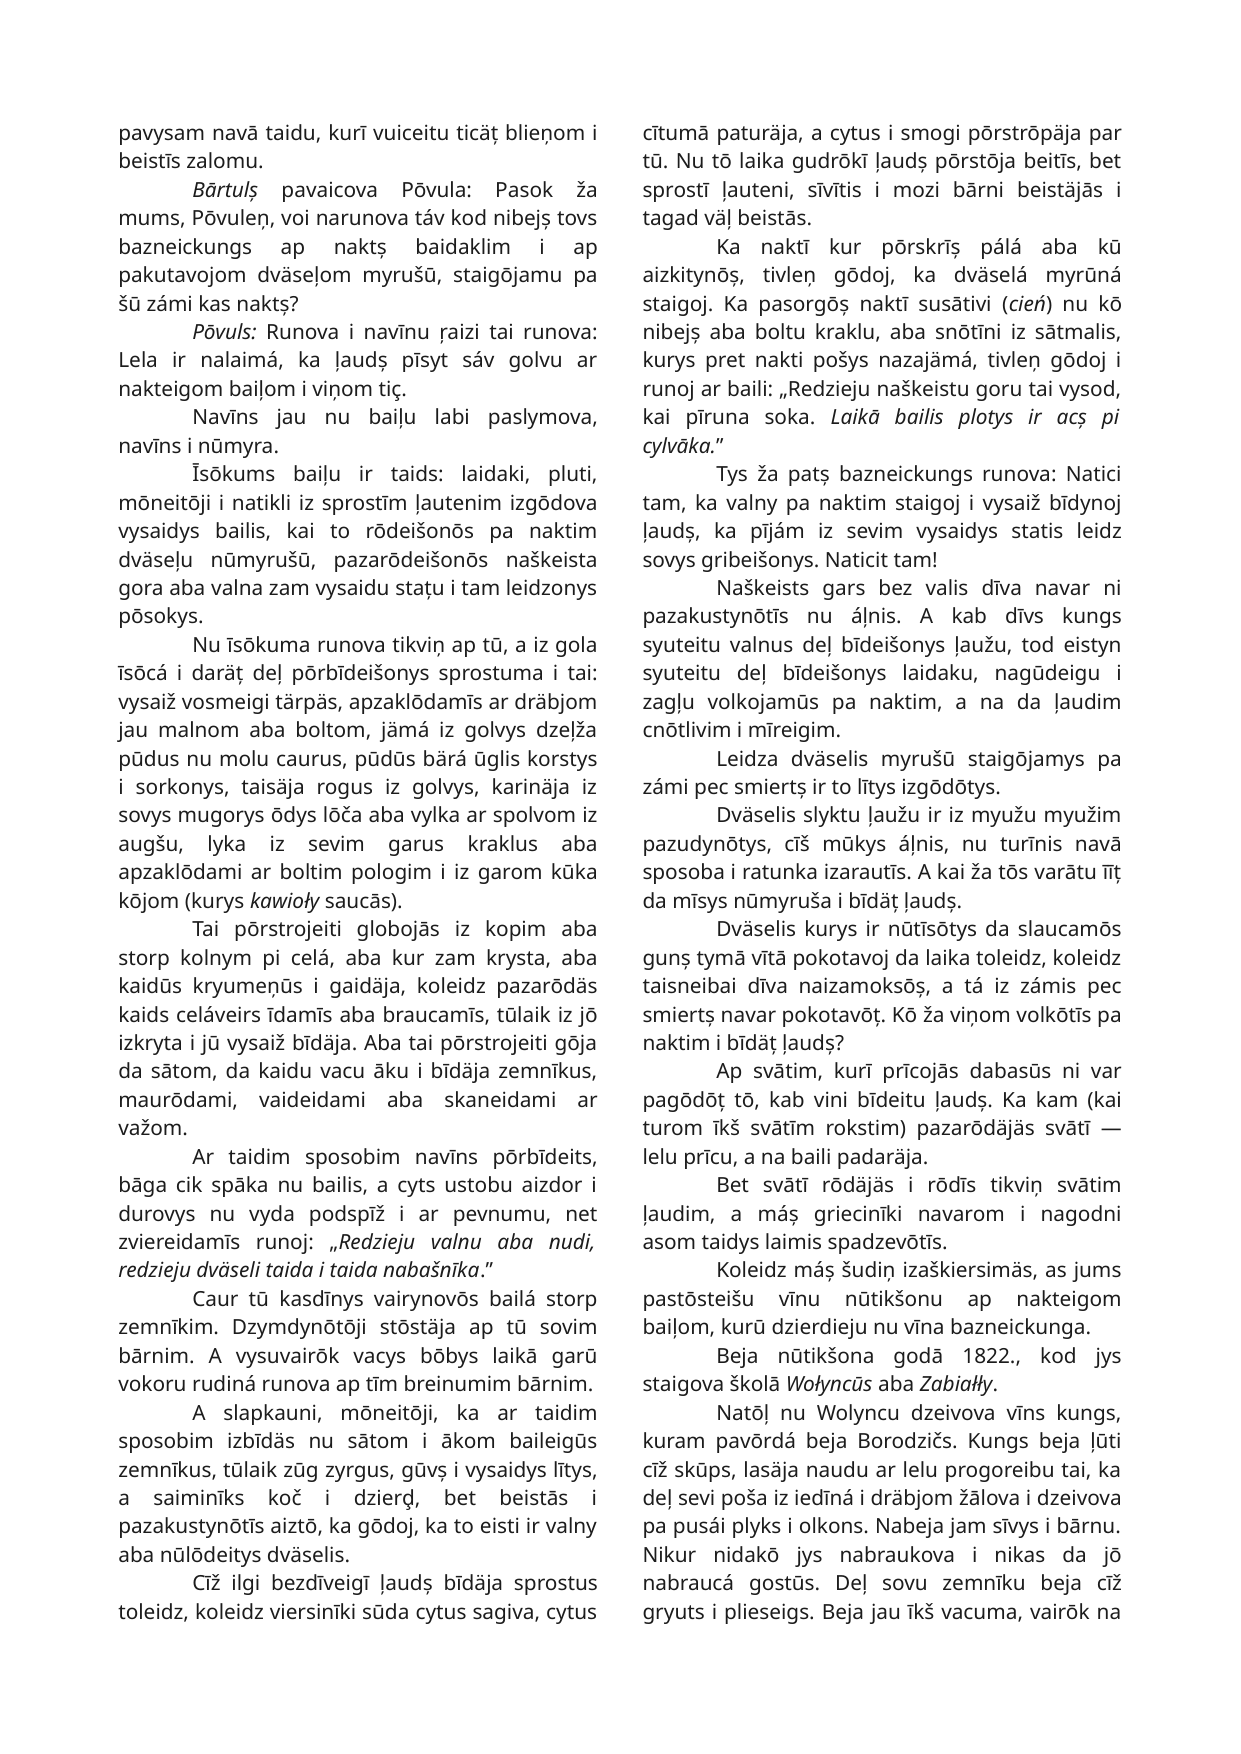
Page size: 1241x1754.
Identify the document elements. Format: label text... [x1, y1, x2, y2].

text A slapkauni, mōneitōji, ka ar taidim sposobim izbīdäs nu sātom i ākom baileigūs zemnīkus, tūlaik zūg zyrgus, gūvș i vysaidys lītys, a saiminīks koč i dzierḑ, bet beistās i pazakustynōtīs aiztō, ka gōdoj, ka to eisti ir valny aba nūlōdeitys dväselis. [118, 1398, 598, 1568]
text Bārtulș pavaicova Pōvula: Pasok ža mums, Pōvuleņ, voi narunova táv kod nibejș tovs bazneickungs ap naktș baidaklim i ap pakutavojom dväseļom myrušū, staigōjamu pa šū zámi kas naktș? [118, 175, 598, 317]
text Bet svātī rōdäjäs i rōdīs tikviņ svātim ļaudim, a máș griecinīki navarom i nagodni asom taidys laimis spadzevōtīs. [642, 1170, 1122, 1256]
text Koleidz máș šudiņ izaškiersimäs, as jums pastōsteišu vīnu nūtikšonu ap nakteigom baiļom, kurū dzierdieju nu vīna bazneickunga. [642, 1256, 1122, 1341]
text Caur tū kasdīnys vairynovōs bailá storp zemnīkim. Dzymdynōtōji stōstäja ap tū sovim bārnim. A vysuvairōk vacys bōbys laikā garū vokoru rudiná runova ap tīm breinumim bārnim. [118, 1284, 598, 1398]
text Īsōkums baiļu ir taids: laidaki, pluti, mōneitōji i natikli iz sprostīm ļautenim izgōdova vysaidys bailis, kai to rōdeišonōs pa naktim dväseļu nūmyrušū, pazarōdeišonōs naškeista gora aba valna zam vysaidu stațu i tam leidzonys pōsokys. [118, 459, 598, 630]
text Ar taidim sposobim navīns pōrbīdeits, bāga cik spāka nu bailis, a cyts ustobu aizdor i durovys nu vyda podspīž i ar pevnumu, net zviereidamīs runoj: „Redzieju valnu aba nudi, redzieju dväseli taida i taida nabašnīka.” [118, 1142, 598, 1284]
text Dväselis slyktu ļaužu ir iz myužu myužim pazudynōtys, cīš mūkys áļnis, nu turīnis navā sposoba i ratunka izarautīs. A kai ža tōs varātu īīț da mīsys nūmyruša i bīdäț ļaudș. [642, 801, 1122, 914]
text cītumā paturäja, a cytus i smogi pōrstrōpäja par tū. Nu tō laika gudrōkī ļaudș pōrstōja beitīs, bet sprostī ļauteni, sīvītis i mozi bārni beistäjās i tagad väļ beistās. [642, 118, 1122, 232]
text Tys ža patș bazneickungs runova: Natici tam, ka valny pa naktim staigoj i vysaiž bīdynoj ļaudș, ka pījám iz sevim vysaidys statis leidz sovys gribeišonys. Naticit tam! [642, 459, 1122, 573]
text Beja nūtikšona godā 1822., kod jys staigova školā Wołyncūs aba Zabiałły. [642, 1341, 1122, 1398]
text Leidza dväselis myrušū staigōjamys pa zámi pec smiertș ir to lītys izgōdōtys. [642, 744, 1122, 801]
text pavysam navā taidu, kurī vuiceitu ticäț blieņom i beistīs zalomu. [118, 118, 598, 175]
text Nu īsōkuma runova tikviņ ap tū, a iz gola īsōcá i daräț deļ pōrbīdeišonys sprostuma i tai: vysaiž vosmeigi tärpäs, apzaklōdamīs ar dräbjom jau malnom aba boltom, jämá iz golvys dzeļža pūdus nu molu caurus, pūdūs bärá ūglis korstys i sorkonys, taisäja rogus iz golvys, karinäja iz sovys mugorys ōdys lōča aba vylka ar spolvom iz augšu, lyka iz sevim garus kraklus aba apzaklōdami ar boltim pologim i iz garom kūka kōjom (kurys kawioły saucās). [118, 630, 598, 914]
text Dväselis kurys ir nūtīsōtys da slaucamōs gunș tymā vītā pokotavoj da laika toleidz, koleidz taisneibai dīva naizamoksōș, a tá iz zámis pec smiertș navar pokotavōț. Kō ža viņom volkōtīs pa naktim i bīdäț ļaudș? [642, 914, 1122, 1057]
text Ap svātim, kurī prīcojās dabasūs ni var pagōdōț tō, kab vini bīdeitu ļaudș. Ka kam (kai turom īkš svātīm rokstim) pazarōdäjäs svātī — lelu prīcu, a na baili padaräja. [642, 1057, 1122, 1170]
text Naškeists gars bez valis dīva navar ni pazakustynōtīs nu áļnis. A kab dīvs kungs syuteitu valnus deļ bīdeišonys ļaužu, tod eistyn syuteitu deļ bīdeišonys laidaku, nagūdeigu i zagļu volkojamūs pa naktim, a na da ļaudim cnōtlivim i mīreigim. [642, 573, 1122, 744]
text Natōļ nu Wolyncu dzeivova vīns kungs, kuram pavōrdá beja Borodzičs. Kungs beja ļūti cīž skūps, lasäja naudu ar lelu progoreibu tai, ka deļ sevi poša iz iedīná i dräbjom žālova i dzeivova pa pusái plyks i olkons. Nabeja jam sīvys i bārnu. Nikur nidakō jys nabraukova i nikas da jō nabraucá gostūs. Deļ sovu zemnīku beja cīž gryuts i plieseigs. Beja jau īkš vacuma, vairōk na [642, 1398, 1122, 1625]
text Cīž ilgi bezdīveigī ļaudș bīdäja sprostus toleidz, koleidz viersinīki sūda cytus sagiva, cytus [118, 1568, 598, 1625]
text Tai pōrstrojeiti globojās iz kopim aba storp kolnym pi celá, aba kur zam krysta, aba kaidūs kryumeņūs i gaidäja, koleidz pazarōdäs kaids celáveirs īdamīs aba braucamīs, tūlaik iz jō izkryta i jū vysaiž bīdäja. Aba tai pōrstrojeiti gōja da sātom, da kaidu vacu āku i bīdäja zemnīkus, maurōdami, vaideidami aba skaneidami ar važom. [118, 914, 598, 1142]
text Pōvuls: Runova i navīnu ŗaizi tai runova: Lela ir nalaimá, ka ļaudș pīsyt sáv golvu ar nakteigom baiļom i viņom tiç. [118, 317, 598, 402]
text Navīns jau nu baiļu labi paslymova, navīns i nūmyra. [118, 402, 598, 459]
text Ka naktī kur pōrskrīș pálá aba kū aizkitynōș, tivleņ gōdoj, ka dväselá myrūná staigoj. Ka pasorgōș naktī susātivi (cień) nu kō nibejș aba boltu kraklu, aba snōtīni iz sātmalis, kurys pret nakti pošys nazajämá, tivleņ gōdoj i runoj ar baili: „Redzieju naškeistu goru tai vysod, kai pīruna soka. Laikā bailis plotys ir acș pi cylvāka.” [642, 232, 1122, 459]
